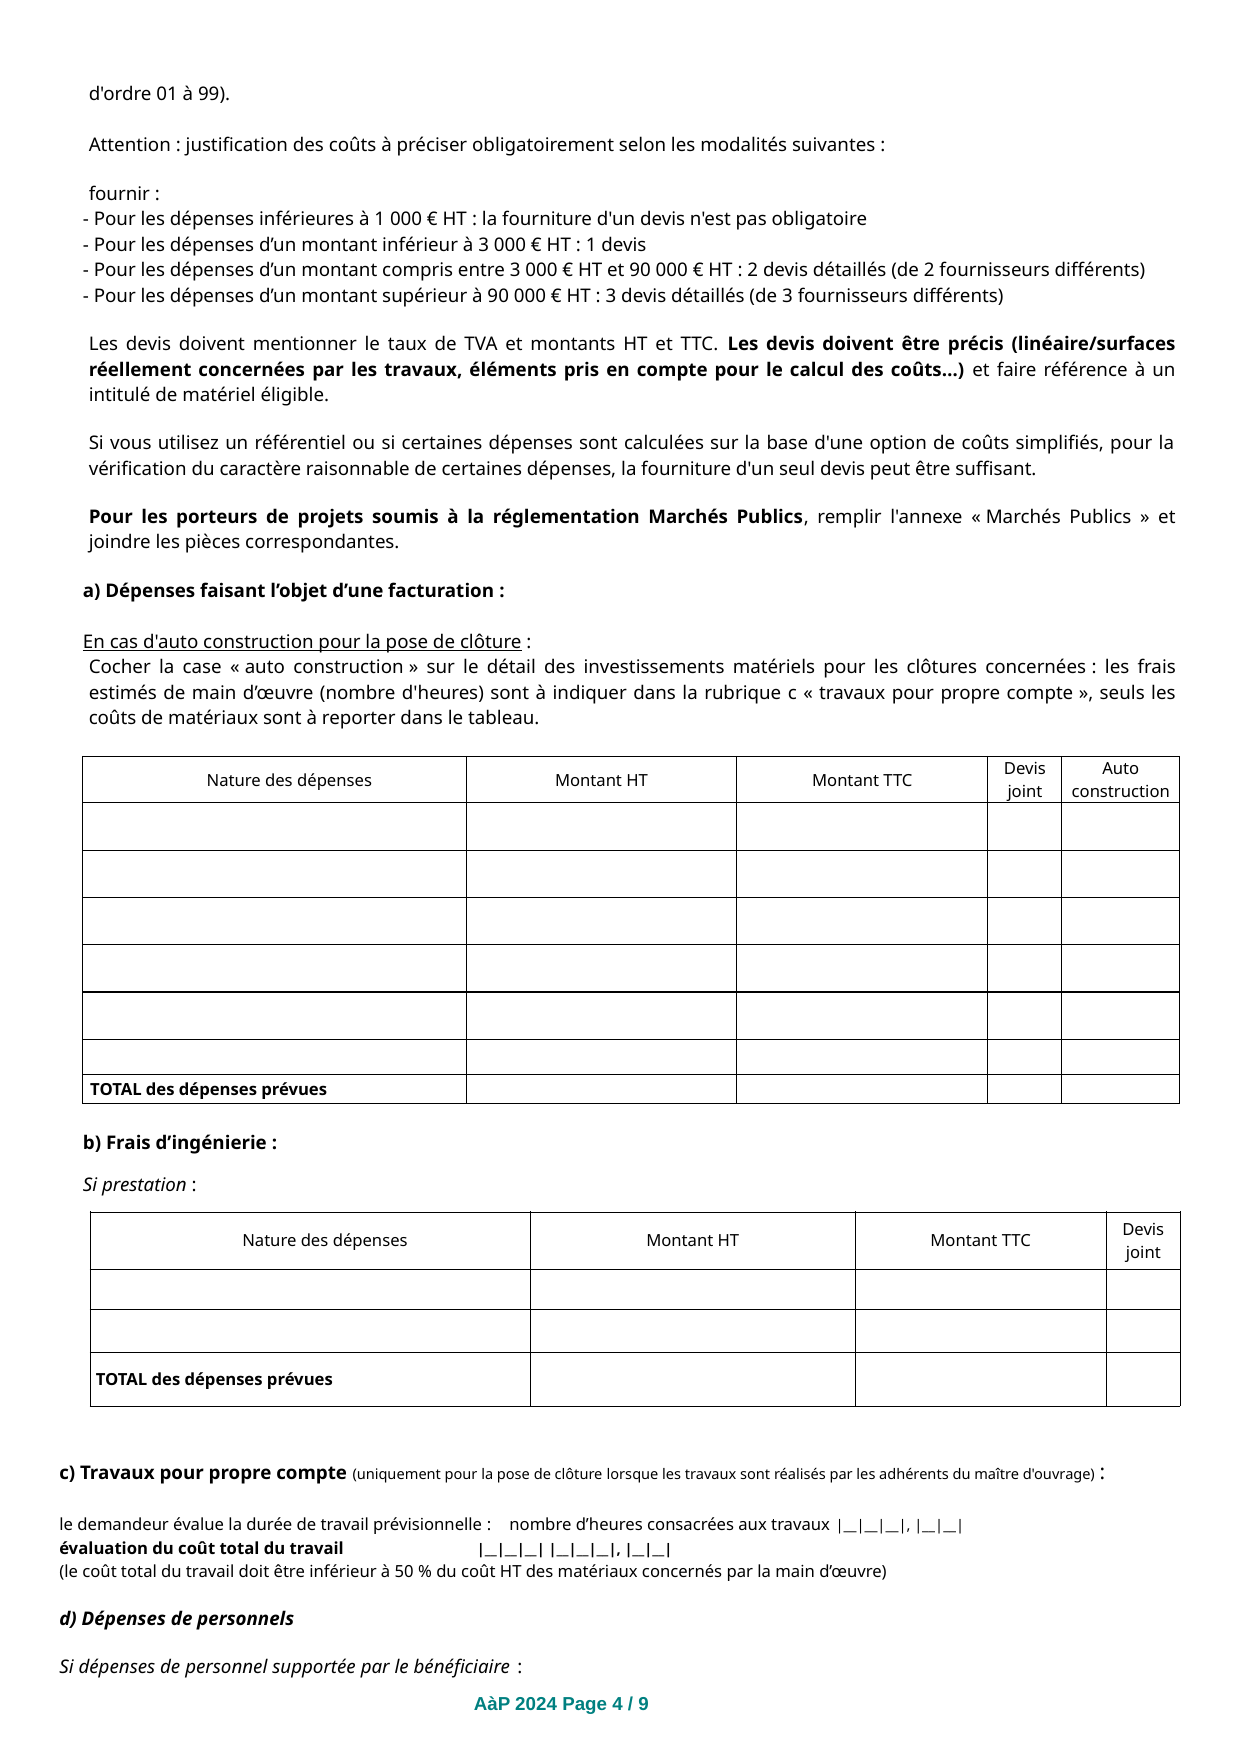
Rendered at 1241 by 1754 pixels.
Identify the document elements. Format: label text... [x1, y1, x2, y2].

table_header Montant TTC [737, 757, 987, 802]
table_cell [83, 945, 466, 991]
text Si dépenses de personnel supportée par le bénéficiaire : [59, 1653, 1181, 1679]
table_cell [988, 803, 1061, 849]
table_header Nature des dépenses [83, 757, 466, 802]
table_header Montant HT [531, 1213, 855, 1269]
table_cell [467, 1040, 736, 1073]
table_cell [467, 993, 736, 1039]
table_cell [988, 993, 1061, 1039]
table_cell [988, 1040, 1061, 1073]
table_cell TOTAL des dépenses prévues [91, 1353, 530, 1406]
table_cell [83, 898, 466, 944]
table_cell [531, 1270, 855, 1309]
table_cell [737, 803, 987, 849]
table_cell [856, 1353, 1106, 1406]
table_cell [737, 945, 987, 991]
table_cell [737, 898, 987, 944]
table_cell [467, 945, 736, 991]
table_header Montant HT [467, 757, 736, 802]
table_header Devis joint [1107, 1213, 1180, 1269]
table_cell [83, 803, 466, 849]
table_cell [1062, 898, 1179, 944]
table_cell [467, 1075, 736, 1103]
table_cell [1062, 993, 1179, 1039]
table_cell [531, 1353, 855, 1406]
text d) Dépenses de personnels [59, 1605, 1181, 1630]
text c) Travaux pour propre compte (uniquement pour la pose de clôture lorsque les travaux sont réalisés par les adhérents du maître d'ouvrage) : [59, 1457, 1181, 1486]
text le demandeur évalue la durée de travail prévisionnelle : nombre d’heures consacrées aux travaux |__|__|__|, |__|__| [59, 1508, 1181, 1537]
table_cell [1062, 945, 1179, 991]
table_cell [988, 1075, 1061, 1103]
text évaluation du coût total du travail |__|__|__| |__|__|__|, |__|__| [59, 1537, 1181, 1559]
table_cell [467, 898, 736, 944]
table_cell [1107, 1310, 1180, 1352]
table_cell [83, 851, 466, 897]
table_cell [83, 1040, 466, 1073]
table_cell [988, 851, 1061, 897]
table_header Montant TTC [856, 1213, 1106, 1269]
table_header d'ordre 01 à 99). Attention : justification des coûts à préciser obligatoirement selon les modalités suivantes : fournir : - Pour les dépenses inférieures à 1 000 € HT : la fourniture d'un devis n'est pas obligatoire - Pour les dépenses d’un montant inférieur à 3 000 € HT : 1 devis - Pour les dépenses d’un montant compris entre 3 000 € HT et 90 000 € HT : 2 devis détaillés (de 2 fournisseurs différents) - Pour les dépenses d’un montant supérieur à 90 000 € HT : 3 devis détaillés (de 3 fournisseurs différents) Les devis doivent mentionner le taux de TVA et montants HT et TTC. Les devis doivent être précis (linéaire/surfaces réellement concernées par les travaux, éléments pris en compte pour le calcul des coûts…) et faire référence à un intitulé de matériel éligible. Si vous utilisez un référentiel ou si certaines dépenses sont calculées sur la base d'une option de coûts simplifiés, pour la vérification du caractère raisonnable de certaines dépenses, la fourniture d'un seul devis peut être suffisant. Pour les porteurs de projets soumis à la réglementation Marchés Publics, remplir l'annexe « Marchés Publics » et joindre les pièces correspondantes. a) Dépenses faisant l’objet d’une facturation : En cas d'auto construction pour la pose de clôture : Cocher la case « auto construction » sur le détail des investissements matériels pour les clôtures concernées : les frais estimés de main d’œuvre (nombre d'heures) sont à indiquer dans la rubrique c « travaux pour propre compte », seuls les coûts de matériaux sont à reporter dans le tableau. b) Frais d’ingénierie : Si prestation : [77, 75, 1181, 1457]
table_cell [737, 1040, 987, 1073]
table_cell [737, 851, 987, 897]
table_cell [737, 1075, 987, 1103]
table_cell [856, 1270, 1106, 1309]
table_cell [467, 851, 736, 897]
table_cell [988, 898, 1061, 944]
table_cell [1062, 1040, 1179, 1073]
table_cell [1107, 1353, 1180, 1406]
table_cell [467, 803, 736, 849]
table_cell [91, 1310, 530, 1352]
table_cell [1107, 1270, 1180, 1309]
table_header Devis joint [988, 757, 1061, 802]
table_header Auto construction [1062, 757, 1179, 802]
table_cell [1062, 1075, 1179, 1103]
table_cell [91, 1270, 530, 1309]
table_cell [856, 1310, 1106, 1352]
text (le coût total du travail doit être inférieur à 50 % du coût HT des matériaux concernés par la main d’œuvre) [59, 1559, 1181, 1582]
table_cell [83, 993, 466, 1039]
table_cell [1062, 851, 1179, 897]
table_cell [1062, 803, 1179, 849]
table_cell [737, 993, 987, 1039]
table_cell [531, 1310, 855, 1352]
table_cell TOTAL des dépenses prévues [83, 1075, 466, 1103]
table_header Nature des dépenses [91, 1213, 530, 1269]
table_cell [988, 945, 1061, 991]
